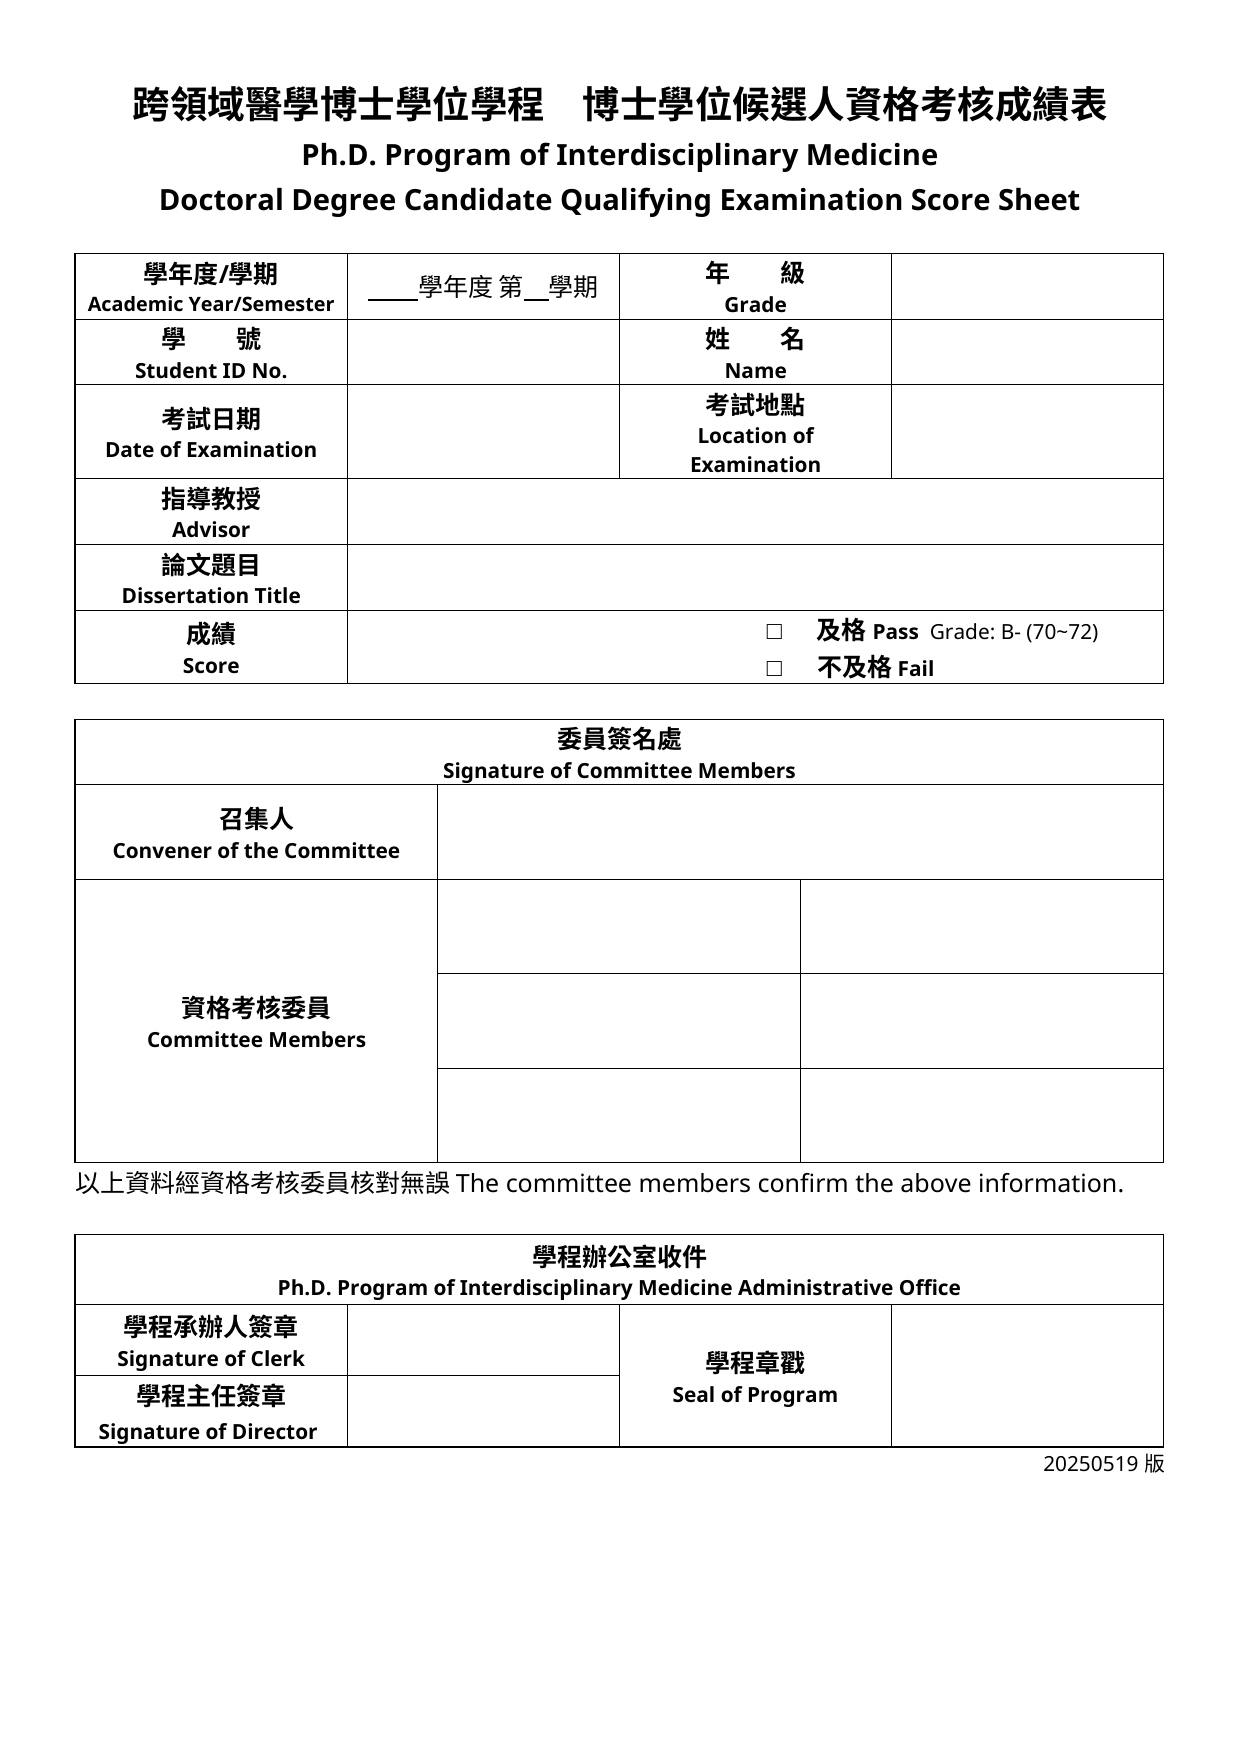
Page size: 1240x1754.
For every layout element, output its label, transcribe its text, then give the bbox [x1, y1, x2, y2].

table_cell 考試日期 Date of Examination [76, 385, 347, 478]
table_cell [892, 385, 1163, 478]
table_cell 及格 Pass Grade: B- (70~72) 不及格 Fail [755, 611, 1163, 683]
table_cell 指導教授 Advisor [76, 479, 347, 544]
table_cell [438, 880, 800, 973]
text 跨領域醫學博士學位學程 博士學位候選人資格考核成績表 [75, 75, 1164, 129]
table_cell [348, 320, 619, 384]
table_cell [438, 785, 1163, 879]
table_cell 召集人 Convener of the Committee [76, 785, 437, 879]
table_cell 論文題目 Dissertation Title [76, 545, 347, 610]
table_cell 考試地點 Location of Examination [620, 385, 891, 478]
table_cell 學程主任簽章 Signature of Director [76, 1376, 347, 1446]
table_cell [348, 1376, 619, 1446]
text 20250519 版 [75, 1448, 1164, 1478]
table_cell [438, 1069, 800, 1162]
text 以上資料經資格考核委員核對無誤 The committee members confirm the above information. [75, 1163, 1164, 1199]
table_cell [892, 320, 1163, 384]
table_cell [892, 1305, 1163, 1446]
table_cell [348, 611, 755, 683]
table_header 學年度/學期 Academic Year/Semester [76, 254, 347, 318]
table_cell [348, 479, 1163, 544]
table_cell [438, 974, 800, 1068]
table_cell 姓 名 Name [620, 320, 891, 384]
table_cell [801, 974, 1163, 1068]
table_cell [348, 385, 619, 478]
text Doctoral Degree Candidate Qualifying Examination Score Sheet [75, 179, 1164, 219]
table_cell 學 號 Student ID No. [76, 320, 347, 384]
table_cell 學程章戳 Seal of Program [620, 1305, 891, 1446]
table_cell [348, 1305, 619, 1375]
table_cell [801, 880, 1163, 973]
table_header 委員簽名處 Signature of Committee Members [76, 720, 1163, 784]
table_header [892, 254, 1163, 318]
text Ph.D. Program of Interdisciplinary Medicine [75, 134, 1164, 174]
table_cell [801, 1069, 1163, 1162]
table_header 學年度 第 學期 [348, 254, 619, 318]
table_cell 學程承辦人簽章 Signature of Clerk [76, 1305, 347, 1375]
table_header 學程辦公室收件 Ph.D. Program of Interdisciplinary Medicine Administrative Office [76, 1235, 1163, 1304]
table_cell [348, 545, 1163, 610]
table_cell 成績 Score [76, 611, 347, 683]
table_header 年 級 Grade [620, 254, 891, 318]
table_cell 資格考核委員 Committee Members [76, 880, 437, 1162]
